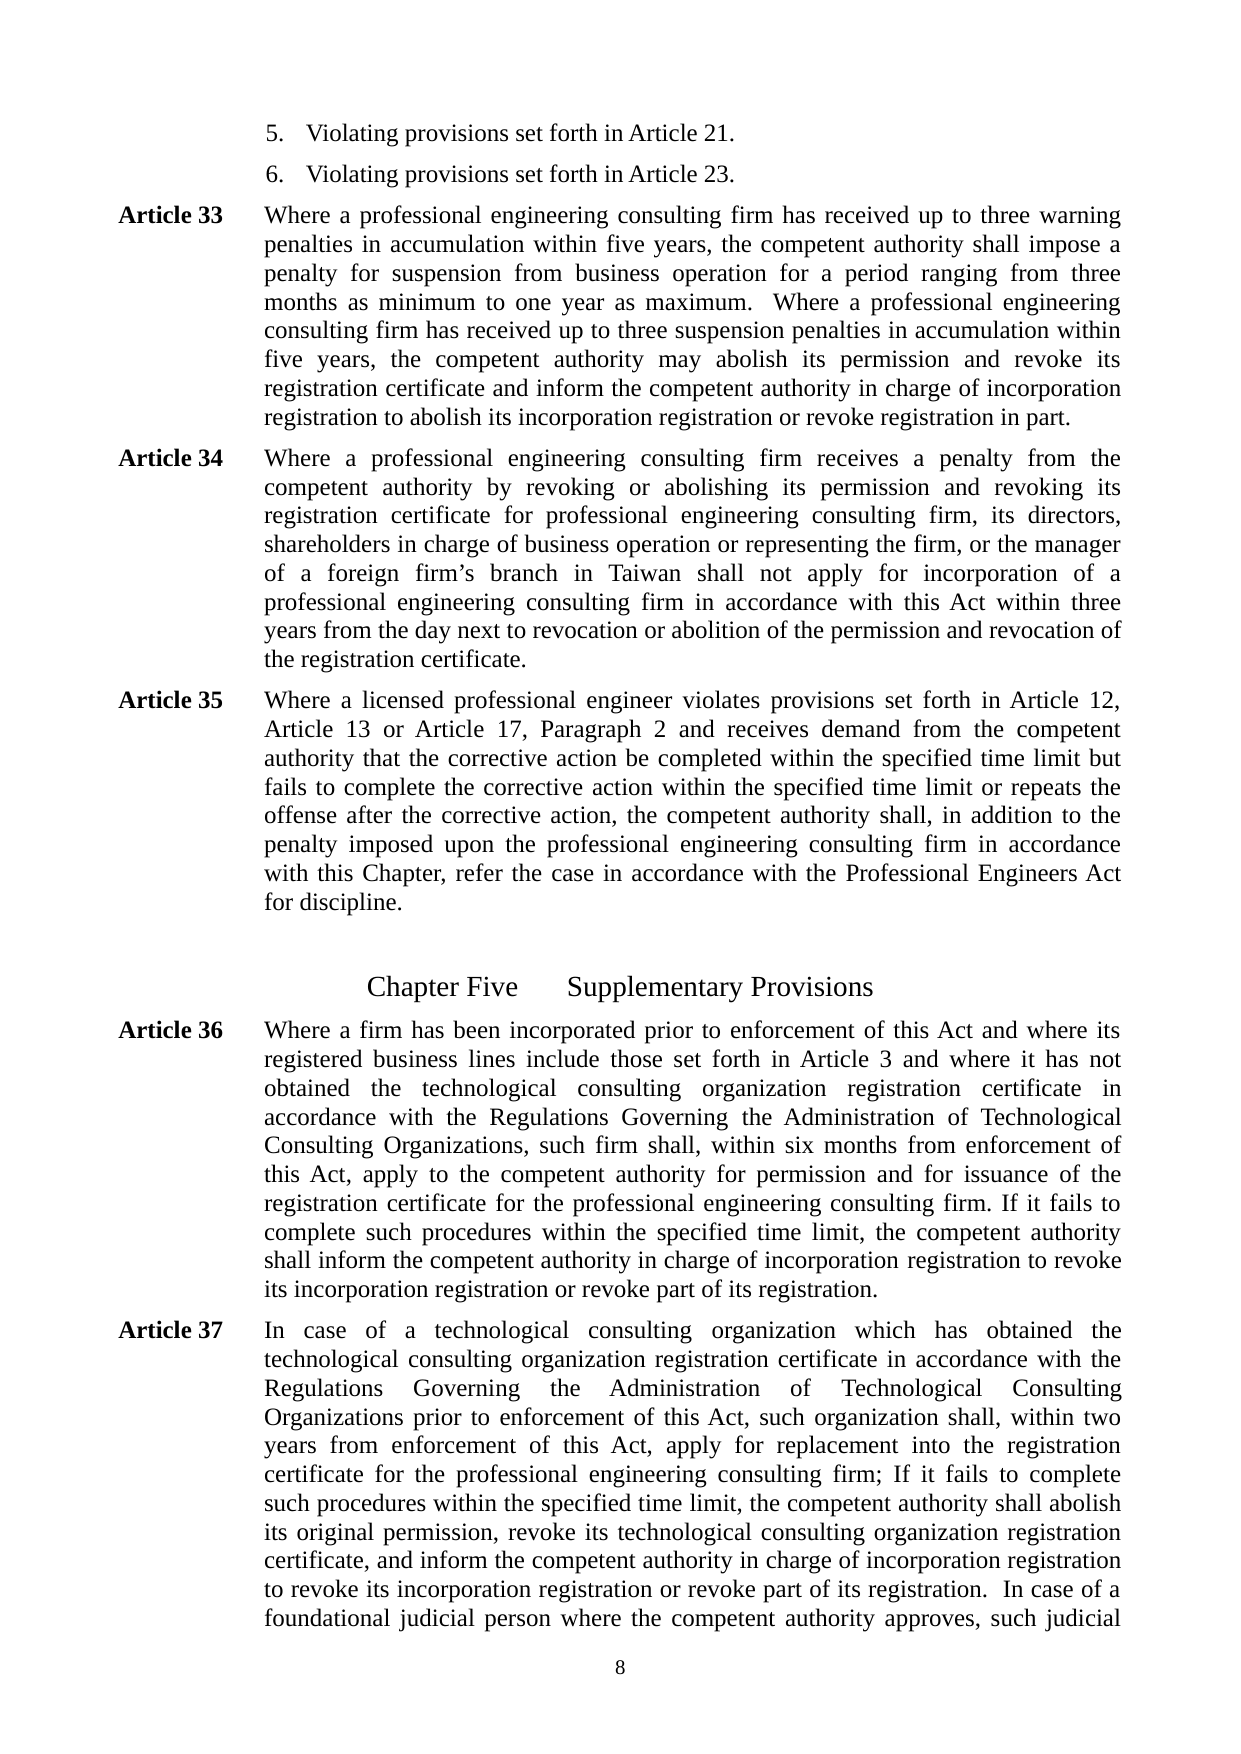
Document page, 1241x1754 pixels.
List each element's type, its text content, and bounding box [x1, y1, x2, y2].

text Chapter Five Supplementary Provisions [118, 969, 1122, 1003]
text Article 37 In case of a technological consulting organization which has obtained the technological consulting organization registration certificate in accordance with the Regulations Governing the Administration of Technological Consulting Organizations prior to enforcement of this Act, such organization shall, within two years from enforcement of this Act, apply for replacement into the registration certificate for the professional engineering consulting firm; If it fails to complete such procedures within the specified time limit, the competent authority shall abolish its original permission, revoke its technological consulting organization registration certificate, and inform the competent authority in charge of incorporation registration to revoke its incorporation registration or revoke part of its registration. In case of a foundational judicial person where the competent authority approves, such judicial [118, 1315, 1122, 1632]
text Article 35 Where a licensed professional engineer violates provisions set forth in Article 12, Article 13 or Article 17, Paragraph 2 and receives demand from the competent authority that the corrective action be completed within the specified time limit but fails to complete the corrective action within the specified time limit or repeats the offense after the corrective action, the competent authority shall, in addition to the penalty imposed upon the professional engineering consulting firm in accordance with this Chapter, refer the case in accordance with the Professional Engineers Act for discipline. [118, 686, 1122, 916]
text 6. Violating provisions set forth in Article 23. [265, 159, 1122, 188]
text 5. Violating provisions set forth in Article 21. [265, 118, 1122, 147]
text Article 34 Where a professional engineering consulting firm receives a penalty from the competent authority by revoking or abolishing its permission and revoking its registration certificate for professional engineering consulting firm, its directors, shareholders in charge of business operation or representing the firm, or the manager of a foreign firm’s branch in Taiwan shall not apply for incorporation of a professional engineering consulting firm in accordance with this Act within three years from the day next to revocation or abolition of the permission and revocation of the registration certificate. [118, 443, 1122, 673]
text Article 36 Where a firm has been incorporated prior to enforcement of this Act and where its registered business lines include those set forth in Article 3 and where it has not obtained the technological consulting organization registration certificate in accordance with the Regulations Governing the Administration of Technological Consulting Organizations, such firm shall, within six months from enforcement of this Act, apply to the competent authority for permission and for issuance of the registration certificate for the professional engineering consulting firm. If it fails to complete such procedures within the specified time limit, the competent authority shall inform the competent authority in charge of incorporation registration to revoke its incorporation registration or revoke part of its registration. [118, 1015, 1122, 1303]
text Article 33 Where a professional engineering consulting firm has received up to three warning penalties in accumulation within five years, the competent authority shall impose a penalty for suspension from business operation for a period ranging from three months as minimum to one year as maximum. Where a professional engineering consulting firm has received up to three suspension penalties in accumulation within five years, the competent authority may abolish its permission and revoke its registration certificate and inform the competent authority in charge of incorporation registration to abolish its incorporation registration or revoke registration in part. [118, 201, 1122, 431]
